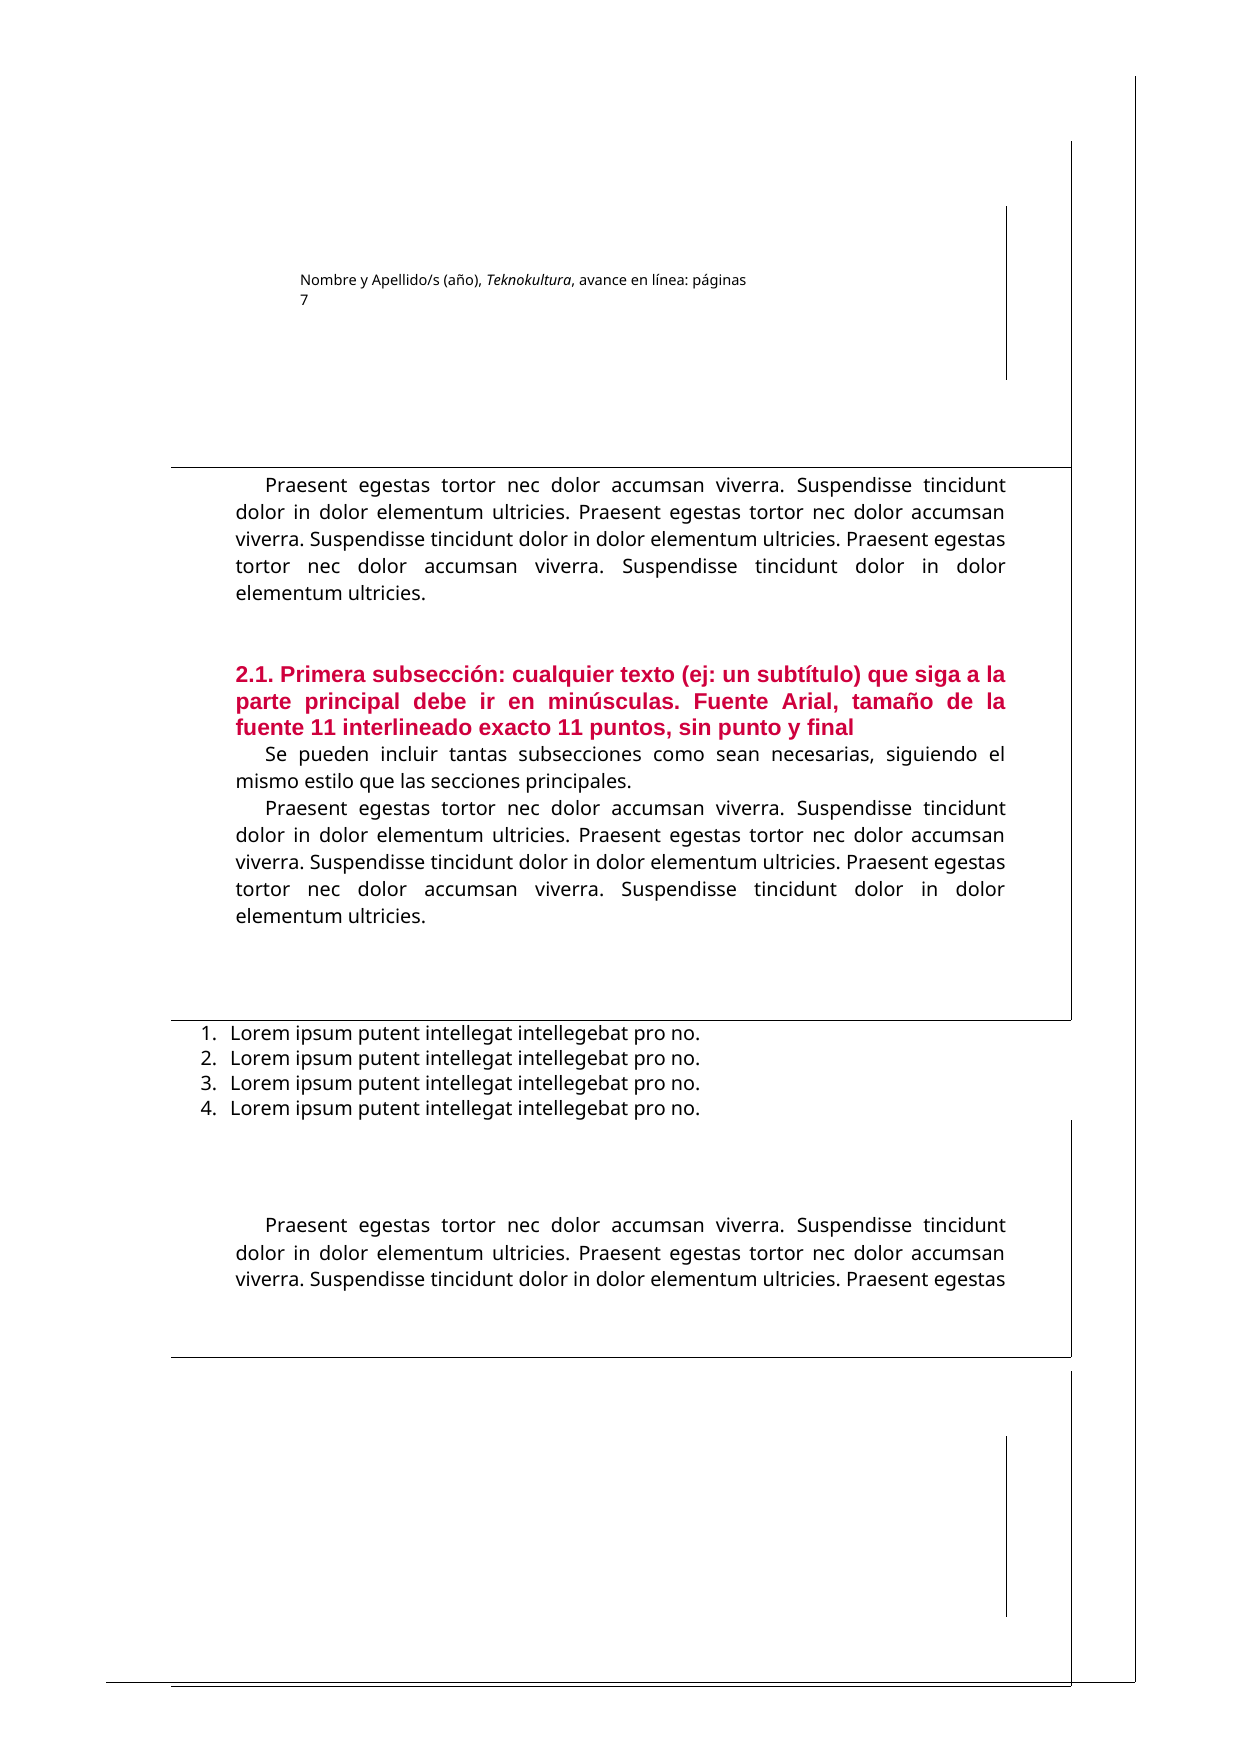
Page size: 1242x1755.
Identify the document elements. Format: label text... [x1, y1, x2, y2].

text Se pueden incluir tantas subsecciones como sean necesarias, siguiendo el mismo estilo que las secciones principales. [171, 740, 1071, 794]
list Lorem ipsum putent intellegat intellegebat pro no. [200, 1020, 1071, 1045]
list Lorem ipsum putent intellegat intellegebat pro no. [200, 1070, 1071, 1095]
subtitle 2.1. Primera subsección: cualquier texto (ej: un subtítulo) que siga a la parte principal debe ir en minúsculas. Fuente Arial, tamaño de la fuente 11 interlineado exacto 11 puntos, sin punto y final [171, 661, 1071, 740]
text Praesent egestas tortor nec dolor accumsan viverra. Suspendisse tincidunt dolor in dolor elementum ultricies. Praesent egestas tortor nec dolor accumsan viverra. Suspendisse tincidunt dolor in dolor elementum ultricies. Praesent egestas tortor nec dolor accumsan viverra. Suspendisse tincidunt dolor in dolor elementum ultricies. [171, 794, 1071, 929]
text Praesent egestas tortor nec dolor accumsan viverra. Suspendisse tincidunt dolor in dolor elementum ultricies. Praesent egestas tortor nec dolor accumsan viverra. Suspendisse tincidunt dolor in dolor elementum ultricies. Praesent egestas [171, 1212, 1071, 1357]
list Lorem ipsum putent intellegat intellegebat pro no. [200, 1045, 1071, 1070]
list Lorem ipsum putent intellegat intellegebat pro no. [200, 1095, 1071, 1120]
text Praesent egestas tortor nec dolor accumsan viverra. Suspendisse tincidunt dolor in dolor elementum ultricies. Praesent egestas tortor nec dolor accumsan viverra. Suspendisse tincidunt dolor in dolor elementum ultricies. Praesent egestas tortor nec dolor accumsan viverra. Suspendisse tincidunt dolor in dolor elementum ultricies. [171, 471, 1071, 606]
